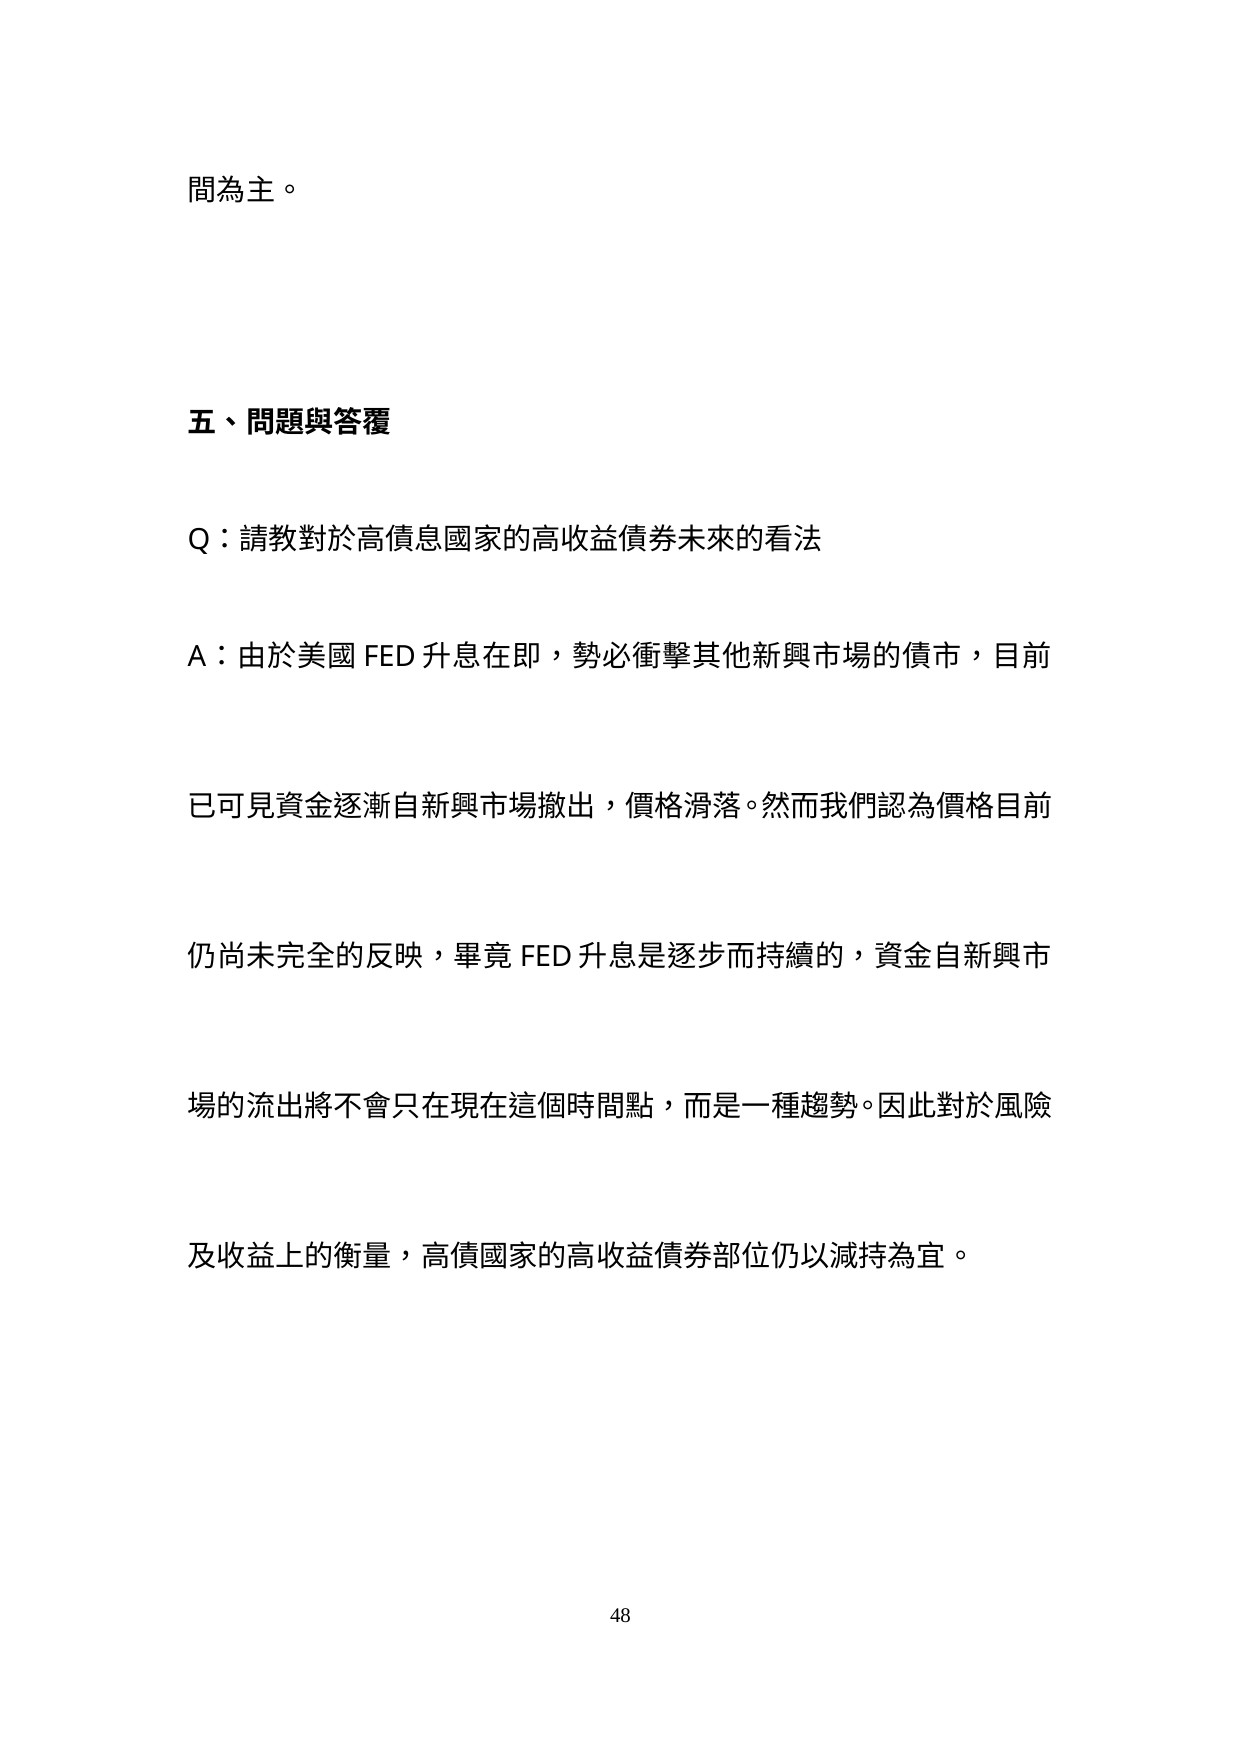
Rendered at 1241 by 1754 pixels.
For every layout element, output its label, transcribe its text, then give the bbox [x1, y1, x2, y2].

text 間為主。 [187, 150, 1053, 225]
text Q：請教對於高債息國家的高收益債券未來的看法 [187, 499, 1053, 574]
text 五、問題與答覆 [187, 382, 1053, 457]
text A：由於美國FED升息在即，勢必衝擊其他新興市場的債市，目前已可見資金逐漸自新興市場撤出，價格滑落。然而我們認為價格目前仍尚未完全的反映，畢竟FED升息是逐步而持續的，資金自新興市場的流出將不會只在現在這個時間點，而是一種趨勢。因此對於風險及收益上的衡量，高債國家的高收益債券部位仍以減持為宜。 [187, 617, 1053, 1292]
